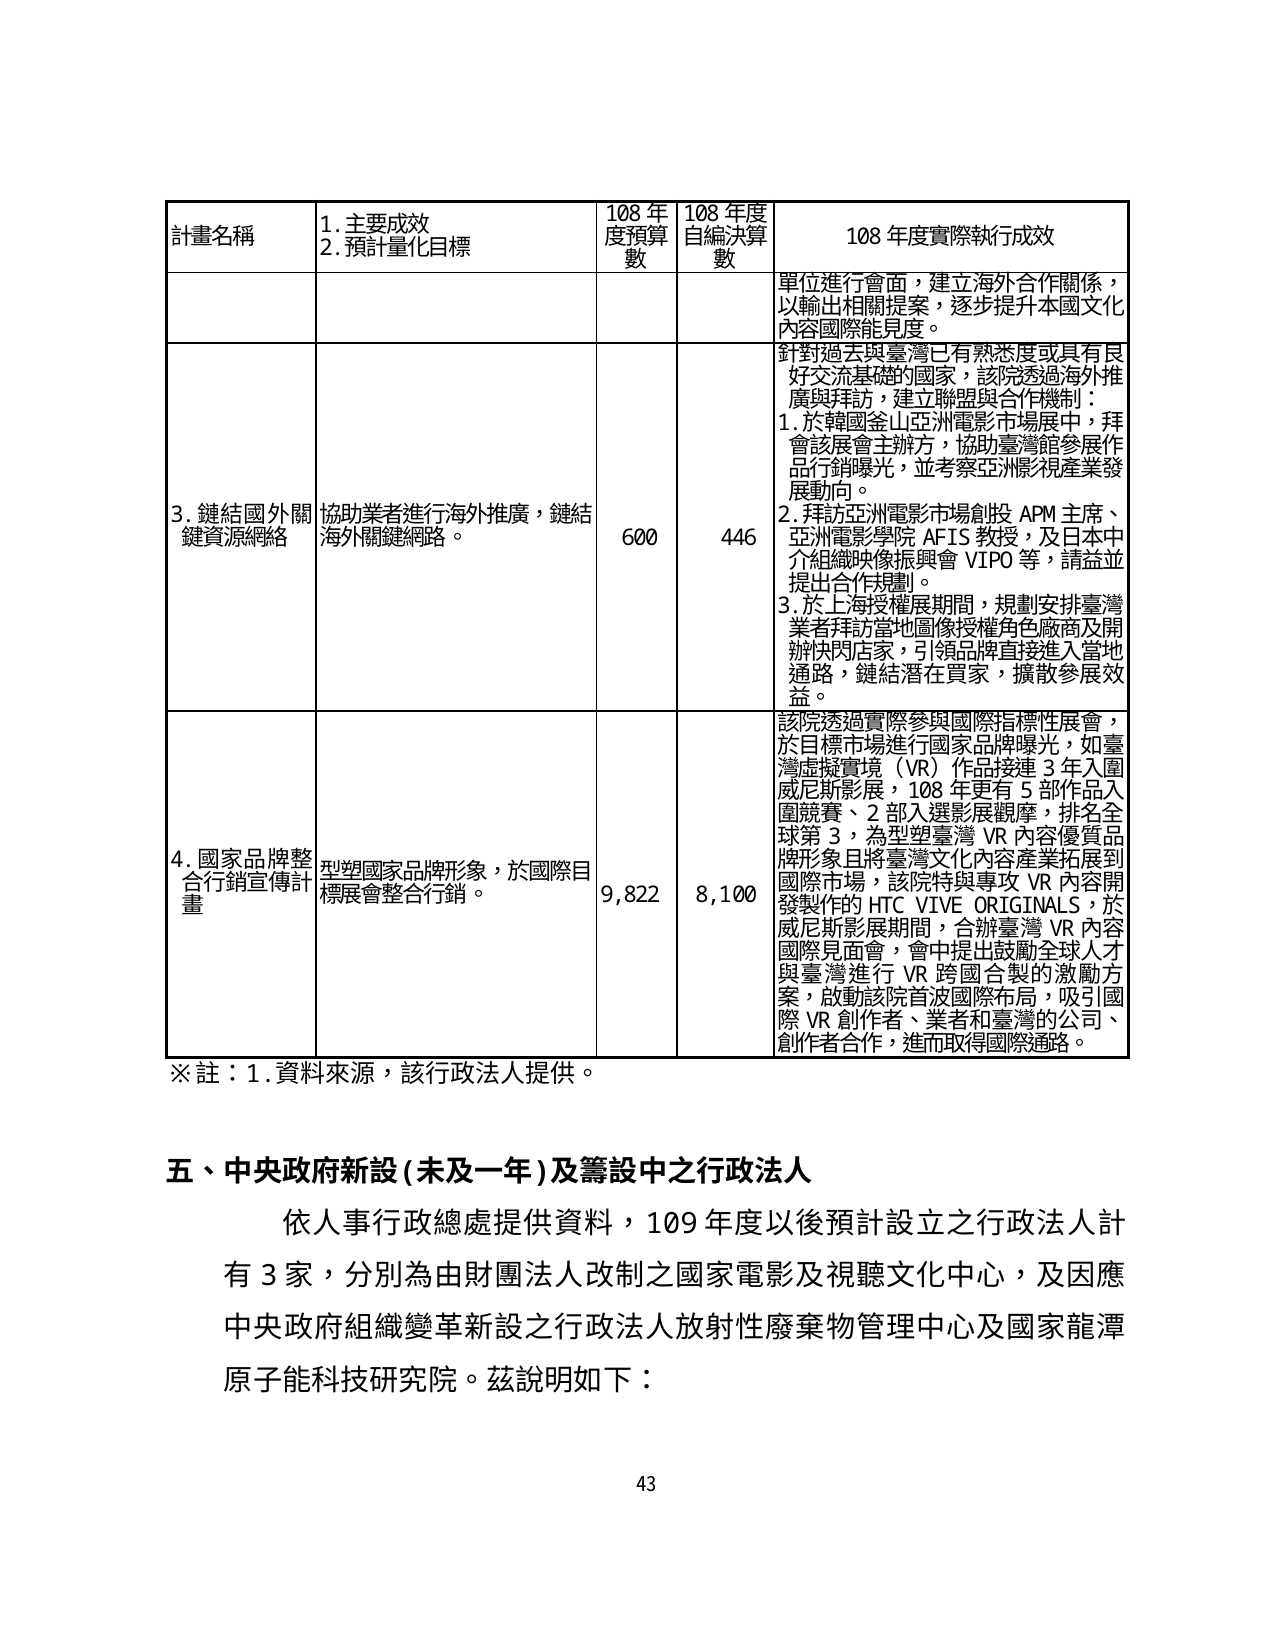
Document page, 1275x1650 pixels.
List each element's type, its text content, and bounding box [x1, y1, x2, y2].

table_header 1.主要成效 2.預計量化目標 [317, 203, 596, 272]
table_cell 型塑國家品牌形象，於國際目標展會整合行銷。 [317, 712, 596, 1056]
table_cell 針對過去與臺灣已有熟悉度或具有良好交流基礎的國家，該院透過海外推廣與拜訪，建立聯盟與合作機制： 1.於韓國釜山亞洲電影市場展中，拜會該展會主辦方，協助臺灣館參展作品行銷曝光，並考察亞洲影視產業發展動向。 2.拜訪亞洲電影市場創投APM主席、亞洲電影學院AFIS教授，及日本中介組織映像振興會VIPO等，請益並提出合作規劃。 3.於上海授權展期間，規劃安排臺灣業者拜訪當地圖像授權角色廠商及開辦快閃店家，引領品牌直接進入當地通路，鏈結潛在買家，擴散參展效益。 [775, 344, 1127, 710]
table_cell [317, 273, 596, 342]
table_cell 單位進行會面，建立海外合作關係，以輸出相關提案，逐步提升本國文化內容國際能見度。 [775, 273, 1127, 342]
table_cell 4.國家品牌整合行銷宣傳計畫 [168, 712, 315, 1056]
text ※註：1.資料來源，該行政法人提供。 [165, 1059, 1127, 1088]
text 五、中央政府新設(未及一年)及籌設中之行政法人 [165, 1140, 1127, 1192]
table_cell 3.鏈結國外關鍵資源網絡 [168, 344, 315, 710]
table_cell 600 [597, 344, 676, 710]
table_cell [168, 273, 315, 342]
table_header 108年度預算數 [597, 203, 676, 272]
table_header 108年度實際執行成效 [775, 203, 1127, 272]
text 依人事行政總處提供資料，109年度以後預計設立之行政法人計有3家，分別為由財團法人改制之國家電影及視聽文化中心，及因應中央政府組織變革新設之行政法人放射性廢棄物管理中心及國家龍潭原子能科技研究院。茲說明如下： [224, 1192, 1127, 1400]
table_cell [678, 273, 773, 342]
table_header 計畫名稱 [168, 203, 315, 272]
table_cell 協助業者進行海外推廣，鏈結海外關鍵網路。 [317, 344, 596, 710]
table_cell [597, 273, 676, 342]
table_cell 9,822 [597, 712, 676, 1056]
table_cell 該院透過實際參與國際指標性展會，於目標市場進行國家品牌曝光，如臺灣虛擬實境（VR）作品接連3年入圍威尼斯影展，108年更有5部作品入圍競賽、2部入選影展觀摩，排名全球第3，為型塑臺灣VR內容優質品牌形象且將臺灣文化內容產業拓展到國際市場，該院特與專攻VR內容開發製作的HTC VIVE ORIGINALS，於威尼斯影展期間，合辦臺灣VR內容國際見面會，會中提出鼓勵全球人才與臺灣進行VR跨國合製的激勵方案，啟動該院首波國際布局，吸引國際VR創作者、業者和臺灣的公司、創作者合作，進而取得國際通路。 [775, 712, 1127, 1056]
table_cell 446 [678, 344, 773, 710]
table_header 108年度自編決算數 [678, 203, 773, 272]
table_cell 8,100 [678, 712, 773, 1056]
